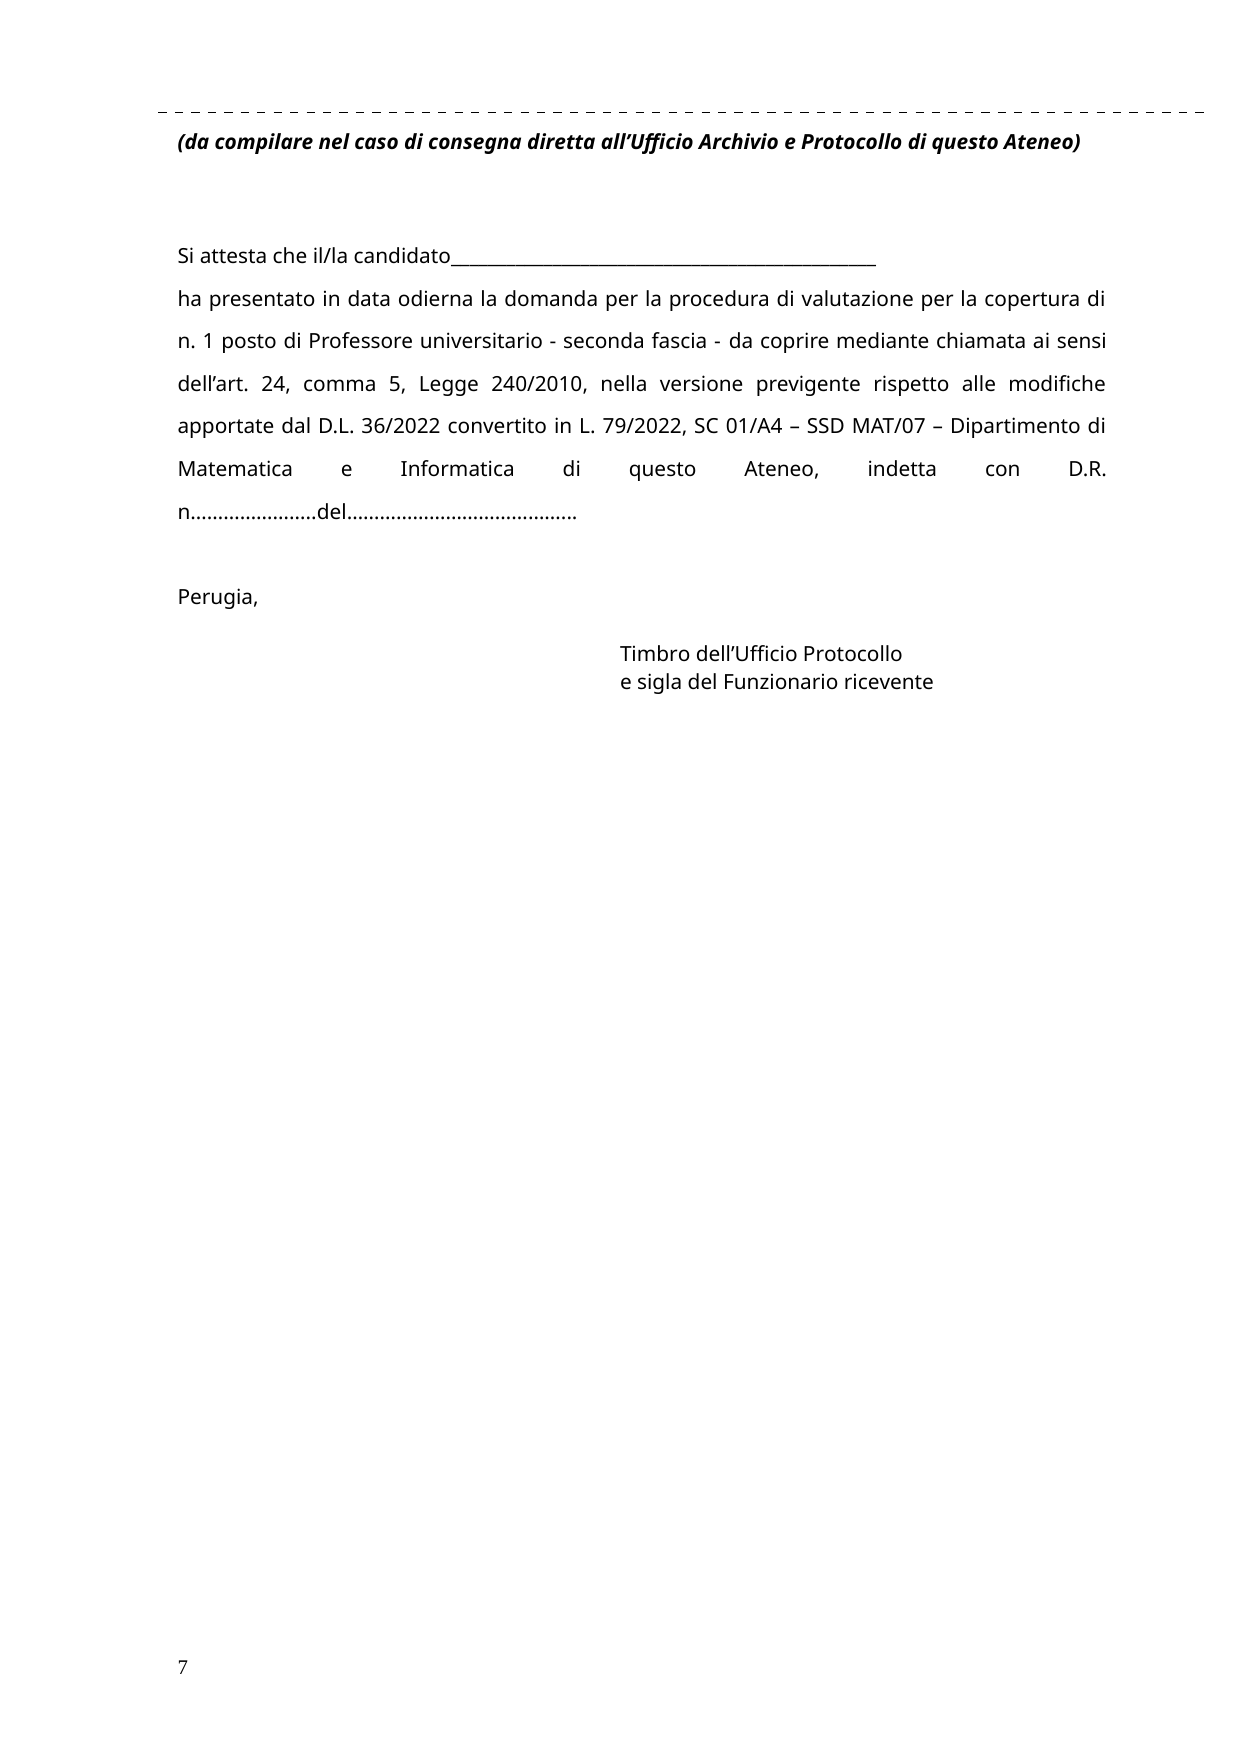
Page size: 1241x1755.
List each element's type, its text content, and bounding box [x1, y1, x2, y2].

text ha presentato in data odierna la domanda per la procedura di valutazione per la copertura di n. 1 posto di Professore universitario - seconda fascia - da coprire mediante chiamata ai sensi dell’art. 24, comma 5, Legge 240/2010, nella versione previgente rispetto alle modifiche apportate dal D.L. 36/2022 convertito in L. 79/2022, SC 01/A4 – SSD MAT/07 – Dipartimento di Matematica e Informatica di questo Ateneo, indetta con D.R. n…………………..del…………………………………... [177, 284, 1107, 525]
text Timbro dell’Ufficio Protocollo [177, 639, 1107, 667]
text (da compilare nel caso di consegna diretta all’Ufficio Archivio e Protocollo di questo Ateneo) [177, 127, 1107, 156]
text e sigla del Funzionario ricevente [177, 667, 1107, 696]
text Si attesta che il/la candidato______________________________________________ [177, 241, 1107, 270]
text Perugia, [177, 582, 1107, 611]
